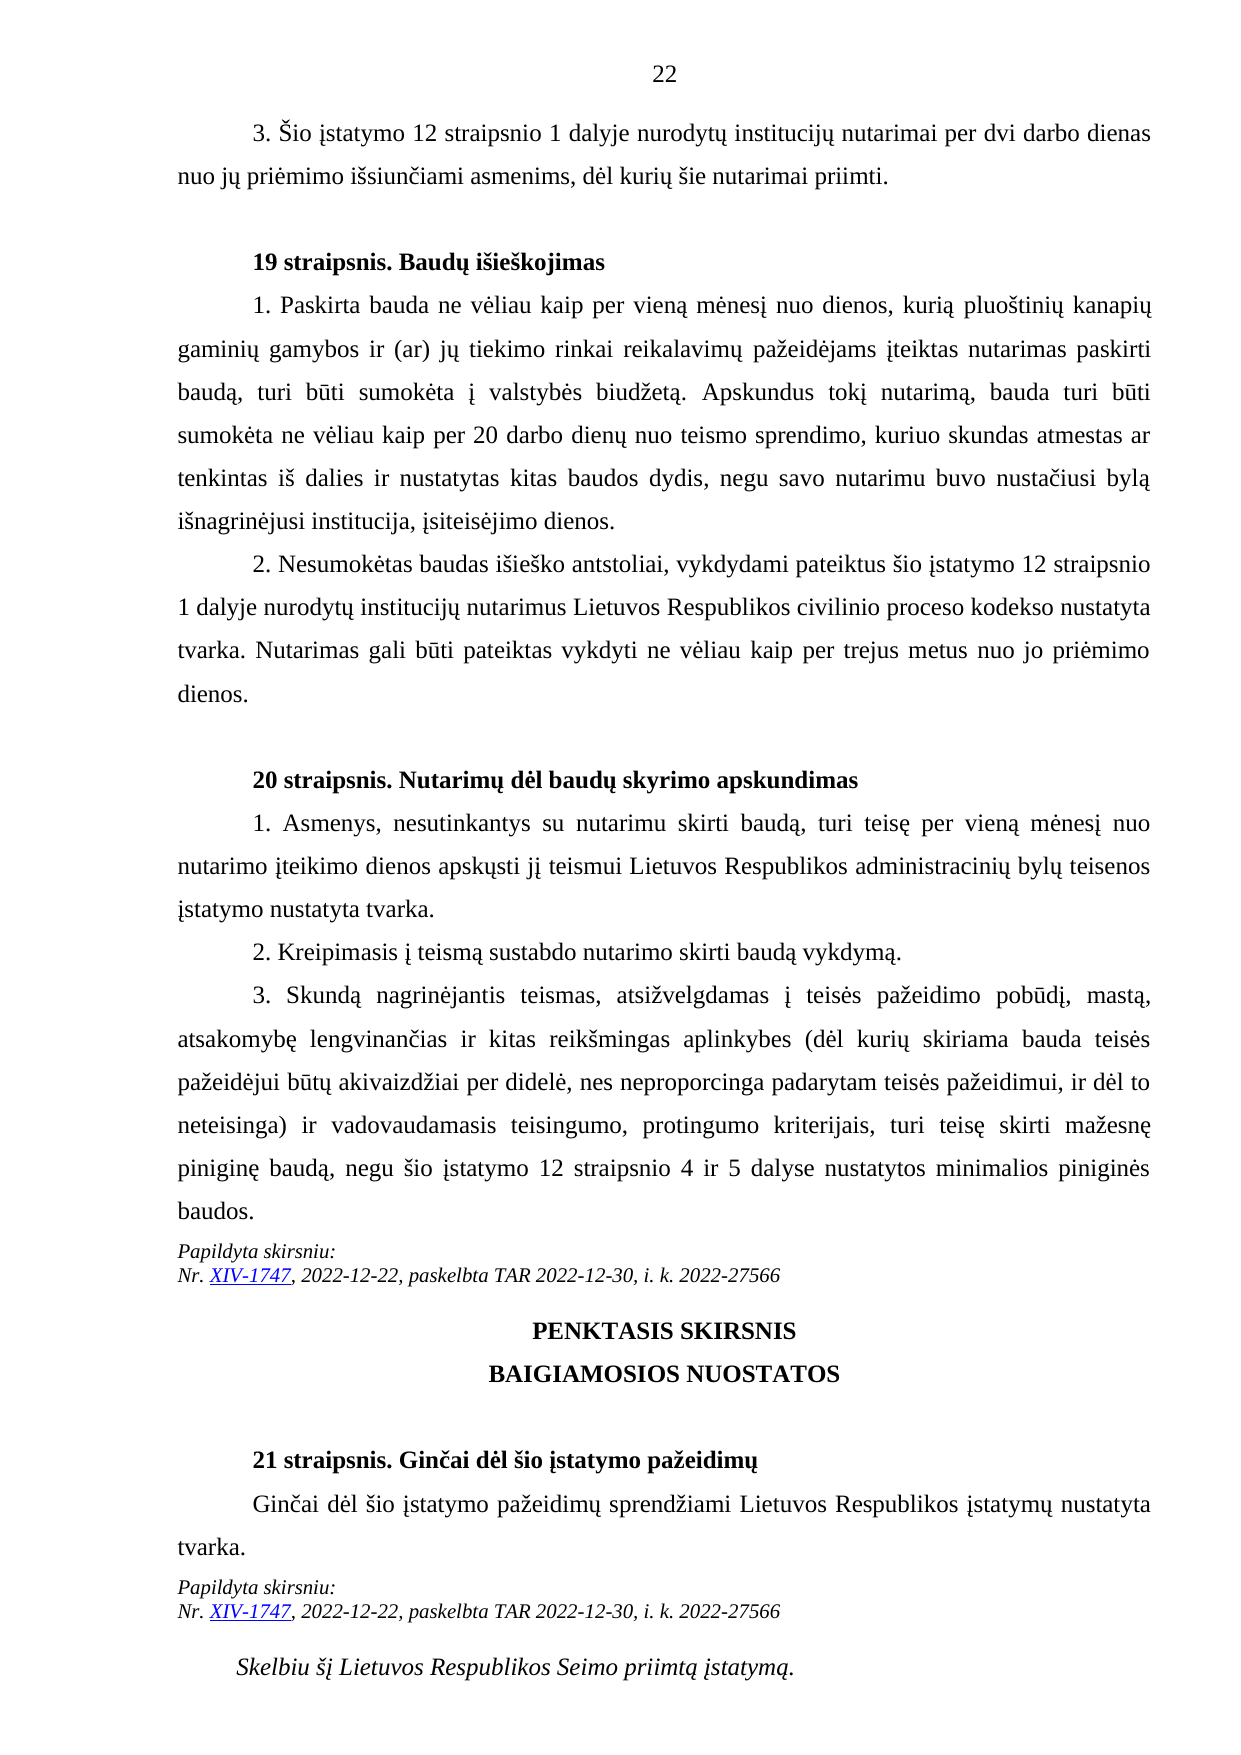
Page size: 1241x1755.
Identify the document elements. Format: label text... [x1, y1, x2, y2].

text 21 straipsnis. Ginčai dėl šio įstatymo pažeidimų [177, 1446, 1152, 1474]
text 19 straipsnis. Baudų išieškojimas [177, 247, 1152, 276]
text Nr. XIV-1747, 2022-12-22, paskelbta TAR 2022-12-30, i. k. 2022-27566 [177, 1263, 1152, 1287]
text 3. Skundą nagrinėjantis teismas, atsižvelgdamas į teisės pažeidimo pobūdį, mastą, atsakomybę lengvinančias ir kitas reikšmingas aplinkybes (dėl kurių skiriama bauda teisės pažeidėjui būtų akivaizdžiai per didelė, nes neproporcinga padarytam teisės pažeidimui, ir dėl to neteisinga) ir vadovaudamasis teisingumo, protingumo kriterijais, turi teisę skirti mažesnę piniginę baudą, negu šio įstatymo 12 straipsnio 4 ir 5 dalyse nustatytos minimalios piniginės baudos. [177, 981, 1152, 1225]
text 1. Paskirta bauda ne vėliau kaip per vieną mėnesį nuo dienos, kurią pluoštinių kanapių gaminių gamybos ir (ar) jų tiekimo rinkai reikalavimų pažeidėjams įteiktas nutarimas paskirti baudą, turi būti sumokėta į valstybės biudžetą. Apskundus tokį nutarimą, bauda turi būti sumokėta ne vėliau kaip per 20 darbo dienų nuo teismo sprendimo, kuriuo skundas atmestas ar tenkintas iš dalies ir nustatytas kitas baudos dydis, negu savo nutarimu buvo nustačiusi bylą išnagrinėjusi institucija, įsiteisėjimo dienos. [177, 291, 1152, 535]
text Nr. XIV-1747, 2022-12-22, paskelbta TAR 2022-12-30, i. k. 2022-27566 [177, 1599, 1152, 1623]
text 2. Nesumokėtas baudas išieško antstoliai, vykdydami pateiktus šio įstatymo 12 straipsnio 1 dalyje nurodytų institucijų nutarimus Lietuvos Respublikos civilinio proceso kodekso nustatyta tvarka. Nutarimas gali būti pateiktas vykdyti ne vėliau kaip per trejus metus nuo jo priėmimo dienos. [177, 549, 1152, 707]
text Skelbiu šį Lietuvos Respublikos Seimo priimtą įstatymą. [177, 1652, 1152, 1681]
text 20 straipsnis. Nutarimų dėl baudų skyrimo apskundimas [177, 765, 1152, 794]
text Papildyta skirsniu: [177, 1239, 1152, 1263]
text 2. Kreipimasis į teismą sustabdo nutarimo skirti baudą vykdymą. [177, 937, 1152, 966]
text 3. Šio įstatymo 12 straipsnio 1 dalyje nurodytų institucijų nutarimai per dvi darbo dienas nuo jų priėmimo išsiunčiami asmenims, dėl kurių šie nutarimai priimti. [177, 118, 1152, 190]
text 1. Asmenys, nesutinkantys su nutarimu skirti baudą, turi teisę per vieną mėnesį nuo nutarimo įteikimo dienos apskųsti jį teismui Lietuvos Respublikos administracinių bylų teisenos įstatymo nustatyta tvarka. [177, 808, 1152, 923]
text Ginčai dėl šio įstatymo pažeidimų sprendžiami Lietuvos Respublikos įstatymų nustatyta tvarka. [177, 1489, 1152, 1561]
text BAIGIAMOSIOS NUOSTATOS [177, 1359, 1152, 1388]
text PENKTASIS SKIRSNIS [177, 1316, 1152, 1345]
text Papildyta skirsniu: [177, 1575, 1152, 1599]
